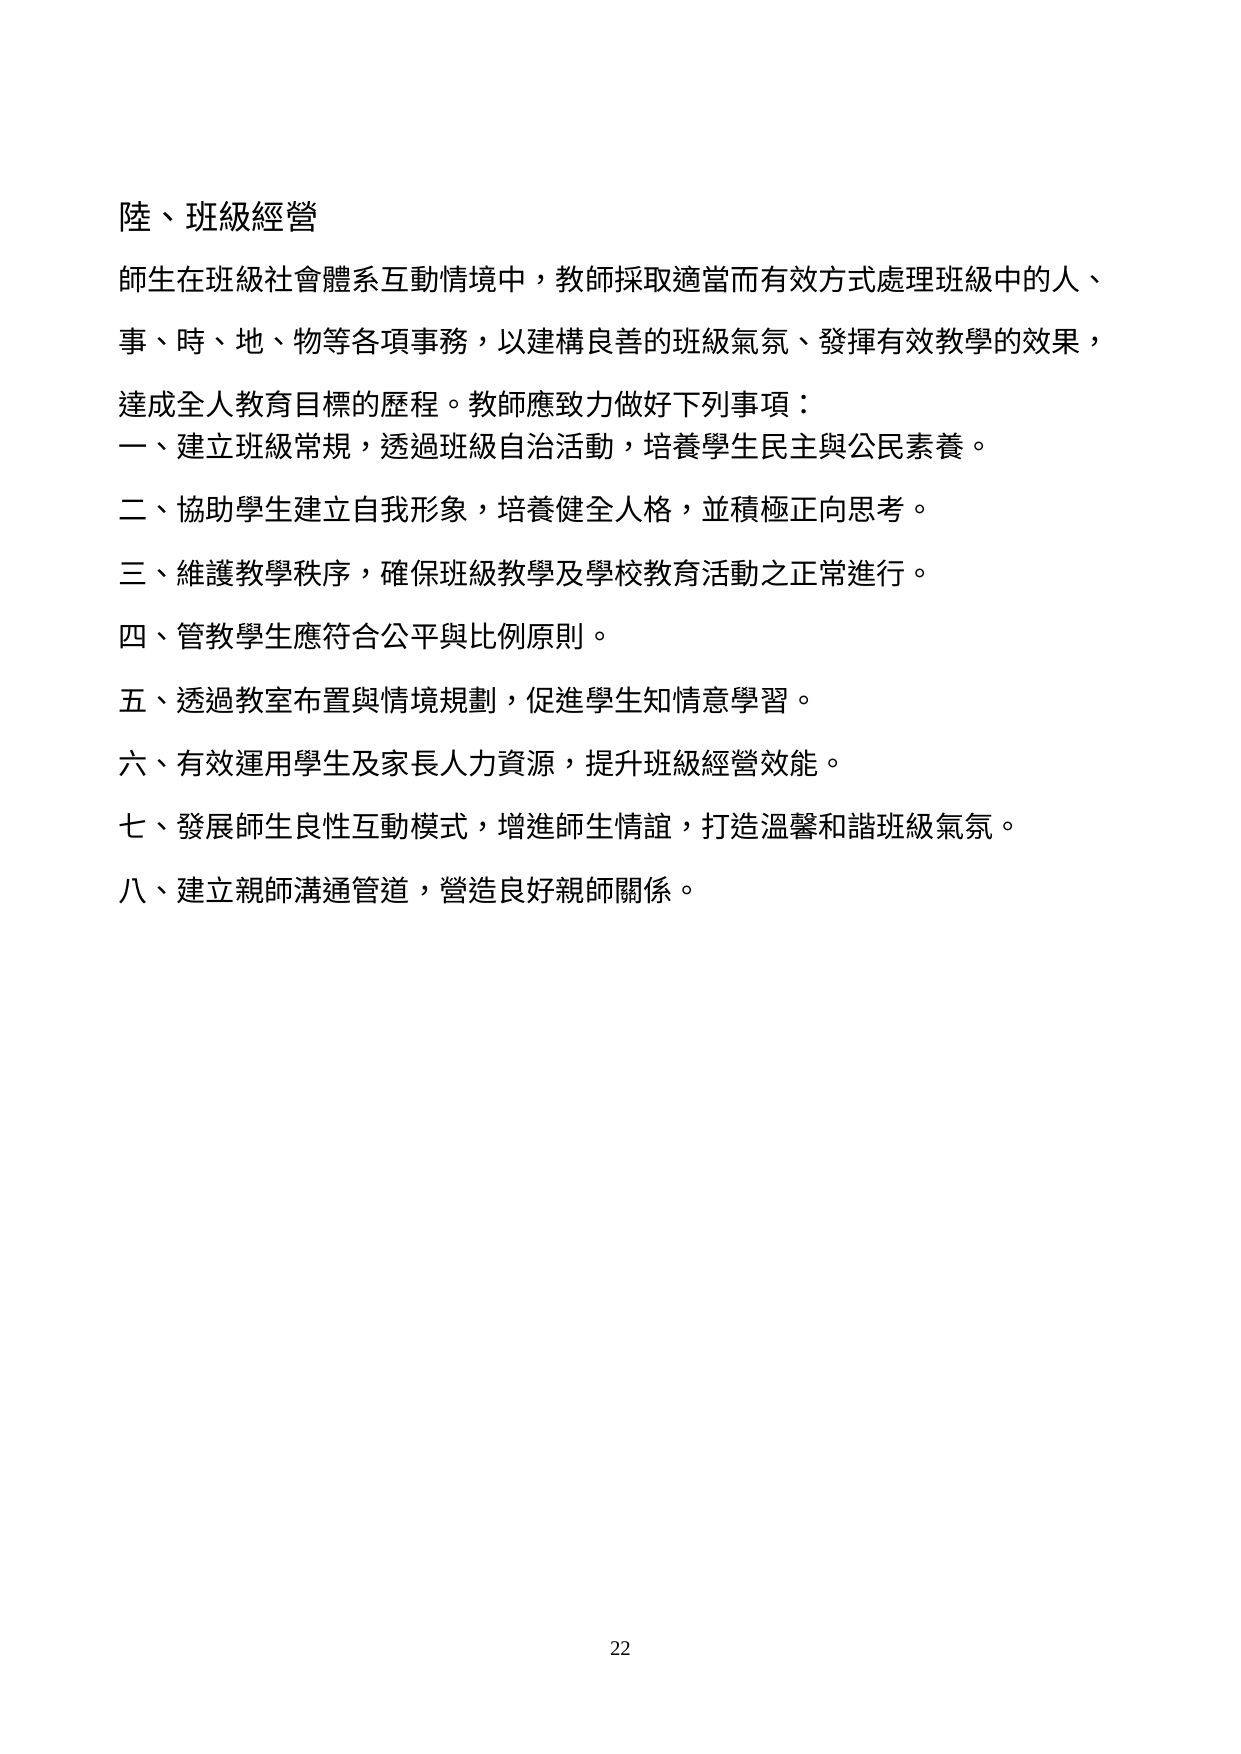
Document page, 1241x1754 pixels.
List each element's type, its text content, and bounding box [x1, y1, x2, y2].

text 八、建立親師溝通管道，營造良好親師關係。 [118, 867, 1122, 910]
text 師生在班級社會體系互動情境中，教師採取適當而有效方式處理班級中的人、事、時、地、物等各項事務，以建構良善的班級氣氛、發揮有效教學的效果，達成全人教育目標的歷程。教師應致力做好下列事項： [118, 236, 1122, 423]
text 三、維護教學秩序，確保班級教學及學校教育活動之正常進行。 [118, 550, 1122, 593]
text 四、管教學生應符合公平與比例原則。 [118, 614, 1122, 656]
text 陸、班級經營 [118, 173, 1122, 236]
text 七、發展師生良性互動模式，增進師生情誼，打造溫馨和諧班級氣氛。 [118, 804, 1122, 846]
text 六、有效運用學生及家長人力資源，提升班級經營效能。 [118, 741, 1122, 783]
text 五、透過教室布置與情境規劃，促進學生知情意學習。 [118, 677, 1122, 719]
text 一、建立班級常規，透過班級自治活動，培養學生民主與公民素養。 [118, 423, 1122, 466]
text 二、協助學生建立自我形象，培養健全人格，並積極正向思考。 [118, 487, 1122, 529]
